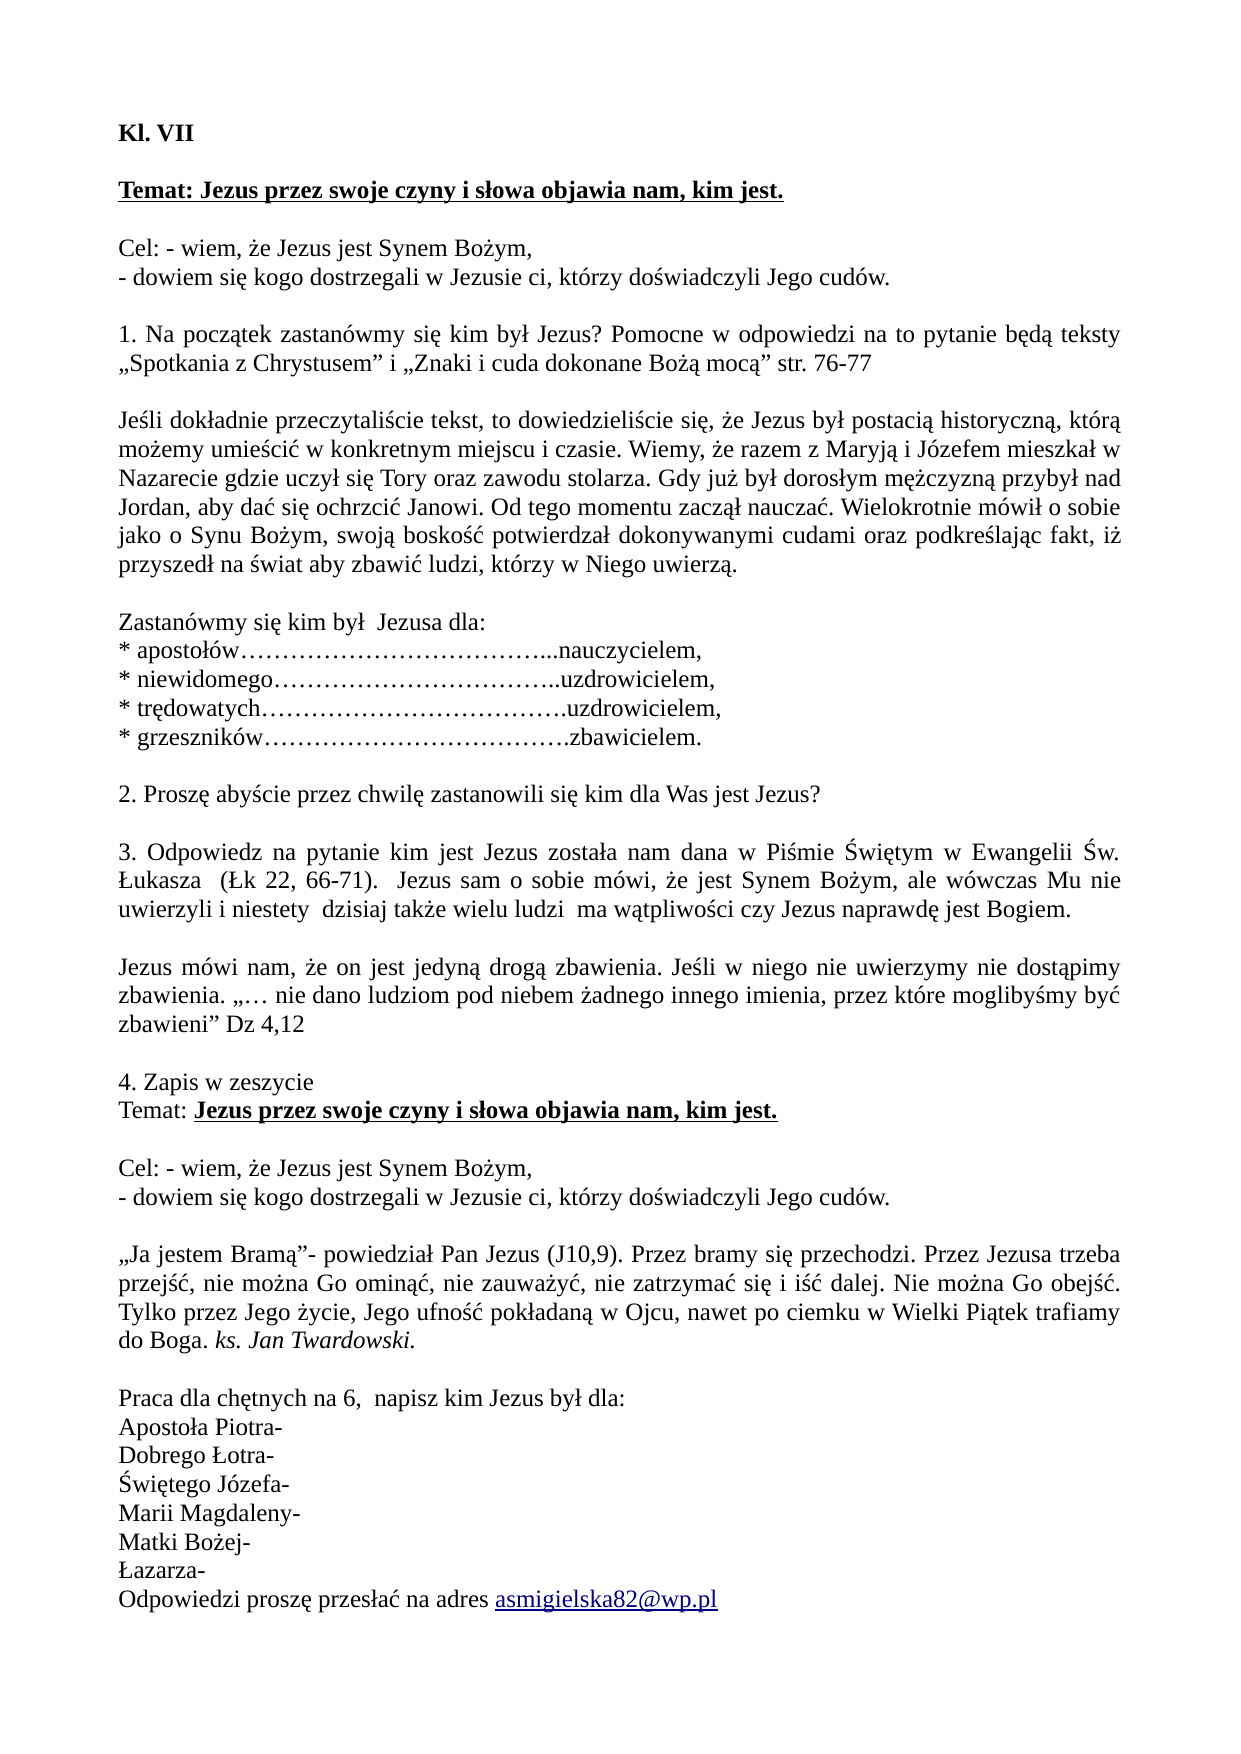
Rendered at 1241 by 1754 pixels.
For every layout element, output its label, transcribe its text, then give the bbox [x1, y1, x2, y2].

text * niewidomego……………………………..uzdrowicielem, [118, 664, 1122, 693]
text 3. Odpowiedz na pytanie kim jest Jezus została nam dana w Piśmie Świętym w Ewangelii Św. Łukasza (Łk 22, 66-71). Jezus sam o sobie mówi, że jest Synem Bożym, ale wówczas Mu nie uwierzyli i niestety dzisiaj także wielu ludzi ma wątpliwości czy Jezus naprawdę jest Bogiem. [118, 837, 1122, 923]
text Jeśli dokładnie przeczytaliście tekst, to dowiedzieliście się, że Jezus był postacią historyczną, którą możemy umieścić w konkretnym miejscu i czasie. Wiemy, że razem z Maryją i Józefem mieszkał w Nazarecie gdzie uczył się Tory oraz zawodu stolarza. Gdy już był dorosłym mężczyzną przybył nad Jordan, aby dać się ochrzcić Janowi. Od tego momentu zaczął nauczać. Wielokrotnie mówił o sobie jako o Synu Bożym, swoją boskość potwierdzał dokonywanymi cudami oraz podkreślając fakt, iż przyszedł na świat aby zbawić ludzi, którzy w Niego uwierzą. [118, 406, 1122, 578]
text Cel: - wiem, że Jezus jest Synem Bożym, [118, 233, 1122, 262]
text Zastanówmy się kim był Jezusa dla: [118, 607, 1122, 636]
text * grzeszników……………………………….zbawicielem. [118, 722, 1122, 751]
text Dobrego Łotra- [118, 1441, 1122, 1469]
text Łazarza- [118, 1556, 1122, 1584]
text * apostołów………………………………...nauczycielem, [118, 636, 1122, 664]
text Temat: Jezus przez swoje czyny i słowa objawia nam, kim jest. [118, 176, 1122, 204]
text 2. Proszę abyście przez chwilę zastanowili się kim dla Was jest Jezus? [118, 779, 1122, 808]
text Apostoła Piotra- [118, 1412, 1122, 1441]
text Praca dla chętnych na 6, napisz kim Jezus był dla: [118, 1383, 1122, 1412]
text Jezus mówi nam, że on jest jedyną drogą zbawienia. Jeśli w niego nie uwierzymy nie dostąpimy zbawienia. „… nie dano ludziom pod niebem żadnego innego imienia, przez które moglibyśmy być zbawieni” Dz 4,12 [118, 952, 1122, 1038]
text 4. Zapis w zeszycie [118, 1067, 1122, 1096]
text „Ja jestem Bramą”- powiedział Pan Jezus (J10,9). Przez bramy się przechodzi. Przez Jezusa trzeba przejść, nie można Go ominąć, nie zauważyć, nie zatrzymać się i iść dalej. Nie można Go obejść. Tylko przez Jego życie, Jego ufność pokładaną w Ojcu, nawet po ciemku w Wielki Piątek trafiamy do Boga. ks. Jan Twardowski. [118, 1239, 1122, 1354]
text Świętego Józefa- [118, 1469, 1122, 1498]
text Marii Magdaleny- [118, 1498, 1122, 1527]
text Temat: Jezus przez swoje czyny i słowa objawia nam, kim jest. [118, 1096, 1122, 1124]
text - dowiem się kogo dostrzegali w Jezusie ci, którzy doświadczyli Jego cudów. [118, 262, 1122, 291]
text - dowiem się kogo dostrzegali w Jezusie ci, którzy doświadczyli Jego cudów. [118, 1182, 1122, 1211]
text 1. Na początek zastanówmy się kim był Jezus? Pomocne w odpowiedzi na to pytanie będą teksty „Spotkania z Chrystusem” i „Znaki i cuda dokonane Bożą mocą” str. 76-77 [118, 319, 1122, 377]
text Cel: - wiem, że Jezus jest Synem Bożym, [118, 1153, 1122, 1182]
text * trędowatych……………………………….uzdrowicielem, [118, 693, 1122, 722]
text Kl. VII [118, 118, 1122, 147]
text Odpowiedzi proszę przesłać na adres asmigielska82@wp.pl [118, 1584, 1122, 1613]
text Matki Bożej- [118, 1527, 1122, 1556]
